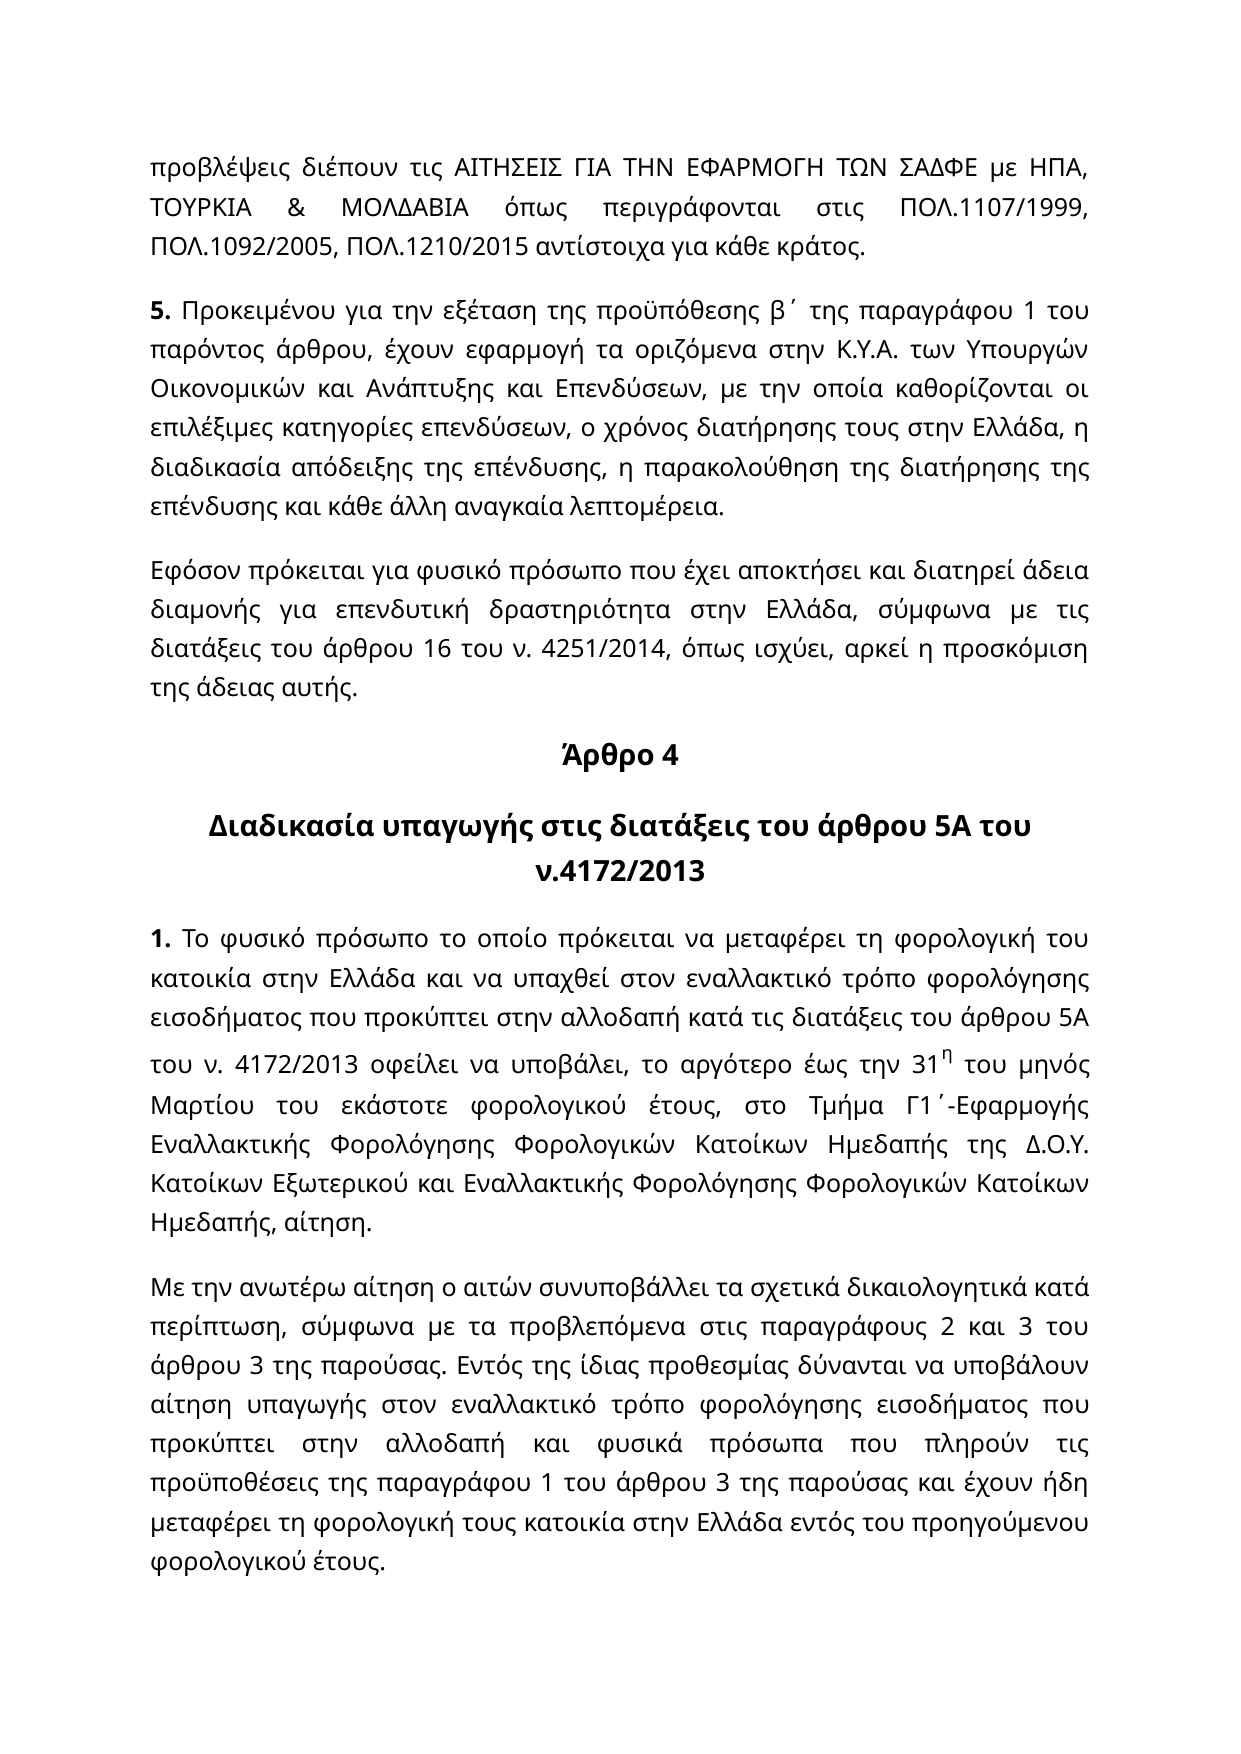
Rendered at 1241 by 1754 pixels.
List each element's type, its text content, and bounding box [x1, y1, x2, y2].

text 1. Το φυσικό πρόσωπο το οποίο πρόκειται να μεταφέρει τη φορολογική του κατοικία στην Ελλάδα και να υπαχθεί στον εναλλακτικό τρόπο φορολόγησης εισοδήματος που προκύπτει στην αλλοδαπή κατά τις διατάξεις του άρθρου 5Α του ν. 4172/2013 οφείλει να υποβάλει, το αργότερο έως την 31η του μηνός Μαρτίου του εκάστοτε φορολογικού έτους, στο Τμήμα Γ1΄-Εφαρμογής Εναλλακτικής Φορολόγησης Φορολογικών Κατοίκων Ημεδαπής της Δ.Ο.Υ. Κατοίκων Εξωτερικού και Εναλλακτικής Φορολόγησης Φορολογικών Κατοίκων Ημεδαπής, αίτηση. [150, 921, 1090, 1239]
subtitle Διαδικασία υπαγωγής στις διατάξεις του άρθρου 5Α του ν.4172/2013 [150, 805, 1090, 890]
text προβλέψεις διέπουν τις ΑΙΤΗΣΕΙΣ ΓΙΑ ΤΗΝ ΕΦΑΡΜΟΓΗ ΤΩΝ ΣΑΔΦΕ με ΗΠΑ, ΤΟΥΡΚΙΑ & ΜΟΛΔΑΒΙΑ όπως περιγράφονται στις ΠΟΛ.1107/1999, ΠΟΛ.1092/2005, ΠΟΛ.1210/2015 αντίστοιχα για κάθε κράτος. [150, 150, 1090, 262]
text Εφόσον πρόκειται για φυσικό πρόσωπο που έχει αποκτήσει και διατηρεί άδεια διαμονής για επενδυτική δραστηριότητα στην Ελλάδα, σύμφωνα με τις διατάξεις του άρθρου 16 του ν. 4251/2014, όπως ισχύει, αρκεί η προσκόμιση της άδειας αυτής. [150, 552, 1090, 704]
text Με την ανωτέρω αίτηση ο αιτών συνυποβάλλει τα σχετικά δικαιολογητικά κατά περίπτωση, σύμφωνα με τα προβλεπόμενα στις παραγράφους 2 και 3 του άρθρου 3 της παρούσας. Εντός της ίδιας προθεσμίας δύνανται να υποβάλουν αίτηση υπαγωγής στον εναλλακτικό τρόπο φορολόγησης εισοδήματος που προκύπτει στην αλλοδαπή και φυσικά πρόσωπα που πληρούν τις προϋποθέσεις της παραγράφου 1 του άρθρου 3 της παρούσας και έχουν ήδη μεταφέρει τη φορολογική τους κατοικία στην Ελλάδα εντός του προηγούμενου φορολογικού έτους. [150, 1269, 1090, 1577]
subtitle Άρθρο 4 [150, 734, 1090, 774]
text 5. Προκειμένου για την εξέταση της προϋπόθεσης β΄ της παραγράφου 1 του παρόντος άρθρου, έχουν εφαρμογή τα οριζόμενα στην Κ.Υ.Α. των Υπουργών Οικονομικών και Ανάπτυξης και Επενδύσεων, με την οποία καθορίζονται οι επιλέξιμες κατηγορίες επενδύσεων, ο χρόνος διατήρησης τους στην Ελλάδα, η διαδικασία απόδειξης της επένδυσης, η παρακολούθηση της διατήρησης της επένδυσης και κάθε άλλη αναγκαία λεπτομέρεια. [150, 292, 1090, 522]
